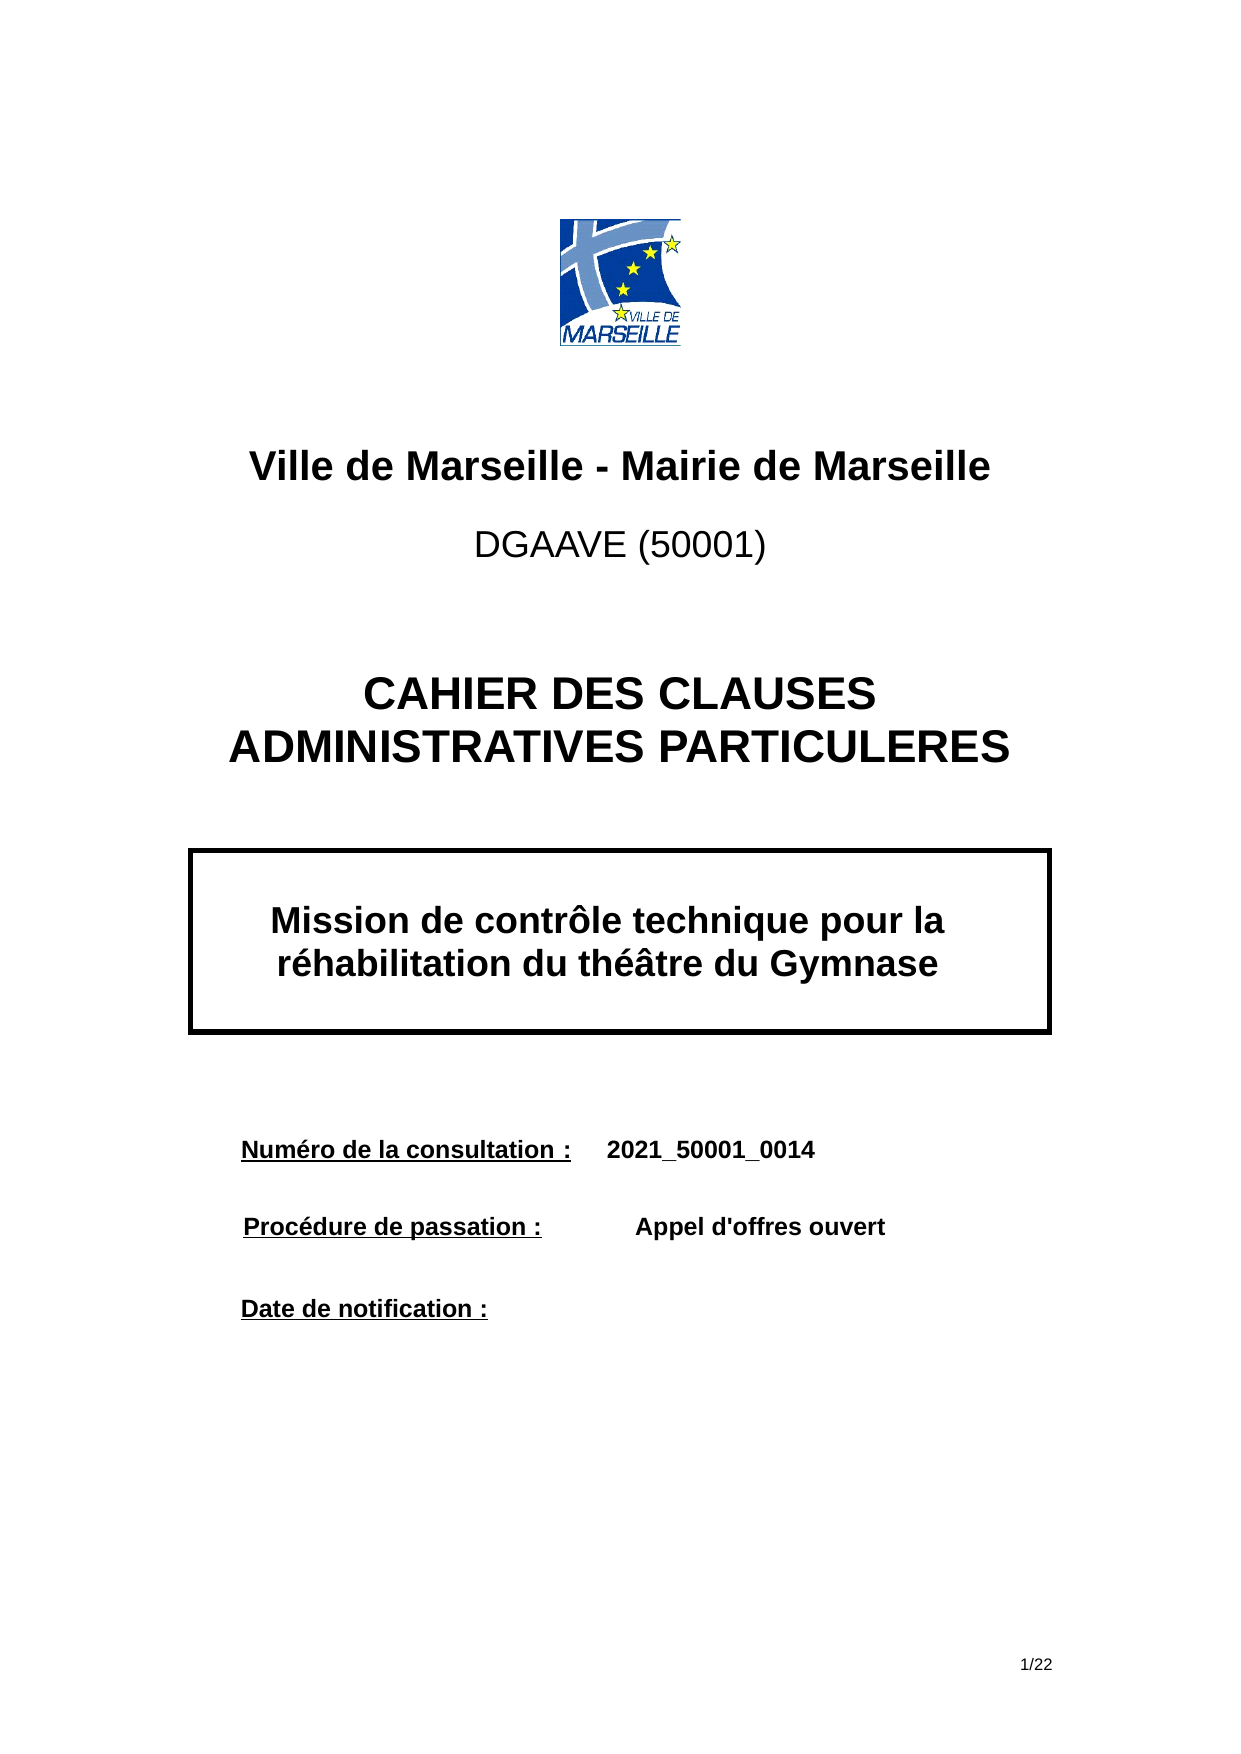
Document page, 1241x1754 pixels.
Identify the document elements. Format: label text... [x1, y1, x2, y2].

text Procédure de passation : Appel d'offres ouvert [243, 1212, 1052, 1241]
text Ville de Marseille - Mairie de Marseille [188, 441, 1052, 489]
text CAHIER DES CLAUSES ADMINISTRATIVES PARTICULERES [188, 667, 1052, 772]
text Date de notification : [241, 1294, 1052, 1322]
text DGAAVE (50001) [188, 523, 1052, 566]
text Numéro de la consultation : 2021_50001_0014 [241, 1136, 1052, 1164]
text Mission de contrôle technique pour la réhabilitation du théâtre du Gymnase [193, 891, 1047, 984]
